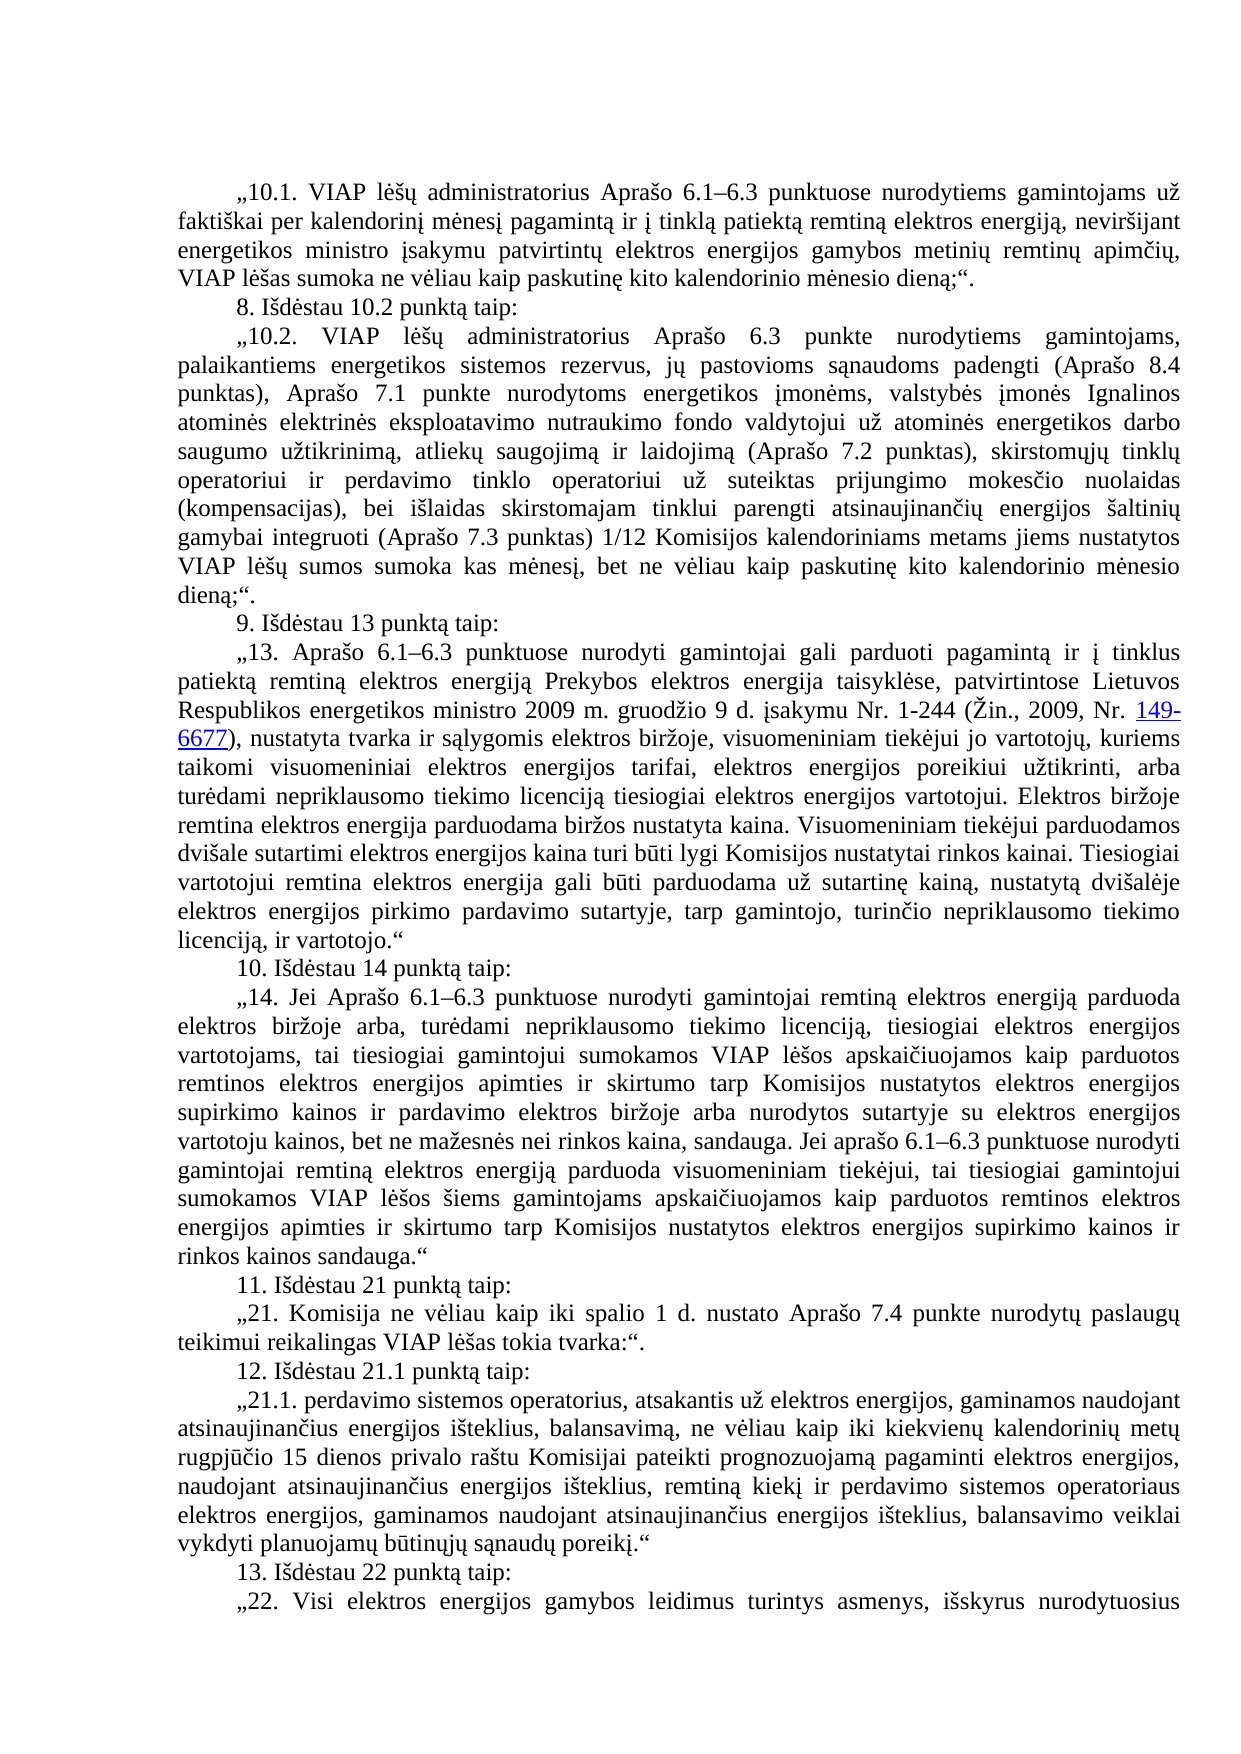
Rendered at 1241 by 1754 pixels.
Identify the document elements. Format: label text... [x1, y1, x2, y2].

text „14. Jei Aprašo 6.1–6.3 punktuose nurodyti gamintojai remtiną elektros energiją parduoda elektros biržoje arba, turėdami nepriklausomo tiekimo licenciją, tiesiogiai elektros energijos vartotojams, tai tiesiogiai gamintojui sumokamos VIAP lėšos apskaičiuojamos kaip parduotos remtinos elektros energijos apimties ir skirtumo tarp Komisijos nustatytos elektros energijos supirkimo kainos ir pardavimo elektros biržoje arba nurodytos sutartyje su elektros energijos vartotoju kainos, bet ne mažesnės nei rinkos kaina, sandauga. Jei aprašo 6.1–6.3 punktuose nurodyti gamintojai remtiną elektros energiją parduoda visuomeniniam tiekėjui, tai tiesiogiai gamintojui sumokamos VIAP lėšos šiems gamintojams apskaičiuojamos kaip parduotos remtinos elektros energijos apimties ir skirtumo tarp Komisijos nustatytos elektros energijos supirkimo kainos ir rinkos kainos sandauga.“ [177, 982, 1181, 1270]
text 11. Išdėstau 21 punktą taip: [177, 1270, 1181, 1298]
text 13. Išdėstau 22 punktą taip: [177, 1557, 1181, 1586]
text 8. Išdėstau 10.2 punktą taip: [177, 292, 1181, 321]
text „10.1. VIAP lėšų administratorius Aprašo 6.1–6.3 punktuose nurodytiems gamintojams už faktiškai per kalendorinį mėnesį pagamintą ir į tinklą patiektą remtiną elektros energiją, neviršijant energetikos ministro įsakymu patvirtintų elektros energijos gamybos metinių remtinų apimčių, VIAP lėšas sumoka ne vėliau kaip paskutinę kito kalendorinio mėnesio dieną;“. [177, 177, 1181, 292]
text „22. Visi elektros energijos gamybos leidimus turintys asmenys, išskyrus nurodytuosius [177, 1586, 1181, 1615]
text 10. Išdėstau 14 punktą taip: [177, 953, 1181, 982]
text „21.1. perdavimo sistemos operatorius, atsakantis už elektros energijos, gaminamos naudojant atsinaujinančius energijos išteklius, balansavimą, ne vėliau kaip iki kiekvienų kalendorinių metų rugpjūčio 15 dienos privalo raštu Komisijai pateikti prognozuojamą pagaminti elektros energijos, naudojant atsinaujinančius energijos išteklius, remtiną kiekį ir perdavimo sistemos operatoriaus elektros energijos, gaminamos naudojant atsinaujinančius energijos išteklius, balansavimo veiklai vykdyti planuojamų būtinųjų sąnaudų poreikį.“ [177, 1385, 1181, 1557]
text „13. Aprašo 6.1–6.3 punktuose nurodyti gamintojai gali parduoti pagamintą ir į tinklus patiektą remtiną elektros energiją Prekybos elektros energija taisyklėse, patvirtintose Lietuvos Respublikos energetikos ministro 2009 m. gruodžio 9 d. įsakymu Nr. 1-244 (Žin., 2009, Nr. 149-6677), nustatyta tvarka ir sąlygomis elektros biržoje, visuomeniniam tiekėjui jo vartotojų, kuriems taikomi visuomeniniai elektros energijos tarifai, elektros energijos poreikiui užtikrinti, arba turėdami nepriklausomo tiekimo licenciją tiesiogiai elektros energijos vartotojui. Elektros biržoje remtina elektros energija parduodama biržos nustatyta kaina. Visuomeniniam tiekėjui parduodamos dvišale sutartimi elektros energijos kaina turi būti lygi Komisijos nustatytai rinkos kainai. Tiesiogiai vartotojui remtina elektros energija gali būti parduodama už sutartinę kainą, nustatytą dvišalėje elektros energijos pirkimo pardavimo sutartyje, tarp gamintojo, turinčio nepriklausomo tiekimo licenciją, ir vartotojo.“ [177, 637, 1181, 953]
text „21. Komisija ne vėliau kaip iki spalio 1 d. nustato Aprašo 7.4 punkte nurodytų paslaugų teikimui reikalingas VIAP lėšas tokia tvarka:“. [177, 1298, 1181, 1356]
text „10.2. VIAP lėšų administratorius Aprašo 6.3 punkte nurodytiems gamintojams, palaikantiems energetikos sistemos rezervus, jų pastovioms sąnaudoms padengti (Aprašo 8.4 punktas), Aprašo 7.1 punkte nurodytoms energetikos įmonėms, valstybės įmonės Ignalinos atominės elektrinės eksploatavimo nutraukimo fondo valdytojui už atominės energetikos darbo saugumo užtikrinimą, atliekų saugojimą ir laidojimą (Aprašo 7.2 punktas), skirstomųjų tinklų operatoriui ir perdavimo tinklo operatoriui už suteiktas prijungimo mokesčio nuolaidas (kompensacijas), bei išlaidas skirstomajam tinklui parengti atsinaujinančių energijos šaltinių gamybai integruoti (Aprašo 7.3 punktas) 1/12 Komisijos kalendoriniams metams jiems nustatytos VIAP lėšų sumos sumoka kas mėnesį, bet ne vėliau kaip paskutinę kito kalendorinio mėnesio dieną;“. [177, 321, 1181, 608]
text 12. Išdėstau 21.1 punktą taip: [177, 1356, 1181, 1385]
text 9. Išdėstau 13 punktą taip: [177, 608, 1181, 637]
